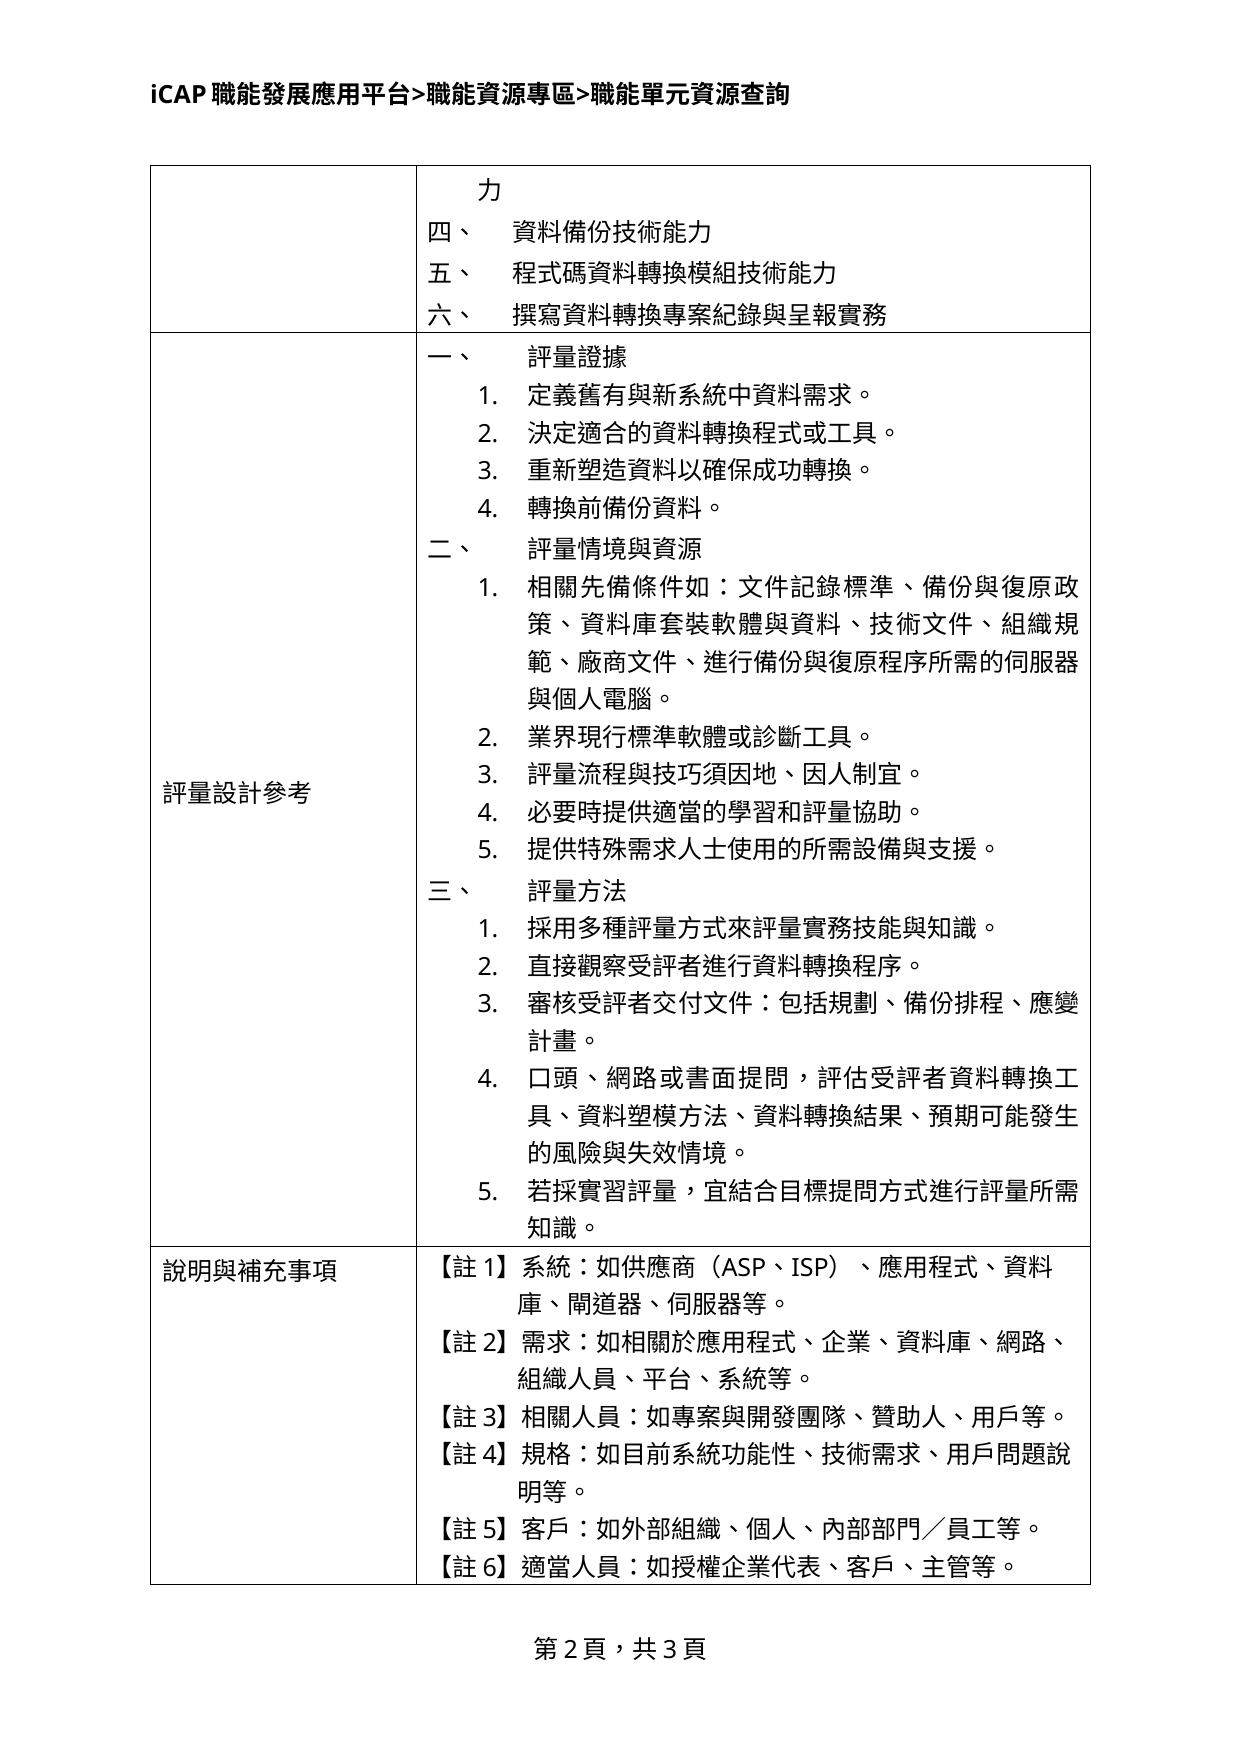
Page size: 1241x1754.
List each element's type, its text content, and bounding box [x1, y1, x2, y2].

table_cell 說明與補充事項 [151, 1247, 416, 1584]
table_cell 評量證據 定義舊有與新系統中資料需求。 決定適合的資料轉換程式或工具。 重新塑造資料以確保成功轉換。 轉換前備份資料。 評量情境與資源 相關先備條件如：文件記錄標準、備份與復原政策、資料庫套裝軟體與資料、技術文件、組織規範、廠商文件、進行備份與復原程序所需的伺服器與個人電腦。 業界現行標準軟體或診斷工具。 評量流程與技巧須因地、因人制宜。 必要時提供適當的學習和評量協助。 提供特殊需求人士使用的所需設備與支援。 評量方法 採用多種評量方式來評量實務技能與知識。 直接觀察受評者進行資料轉換程序。 審核受評者交付文件：包括規劃、備份排程、應變計畫。 口頭、網路或書面提問，評估受評者資料轉換工具、資料塑模方法、資料轉換結果、預期可能發生的風險與失效情境。 若採實習評量，宜結合目標提問方式進行評量所需知識。 [417, 333, 1090, 1246]
table_cell 評量設計參考 [151, 333, 416, 1246]
table_cell [151, 166, 416, 332]
table_cell 溝通協調能力 規劃資訊科技資料轉換專案與流程 技術文件、報告、企業程序、手冊及規範的判讀能力 資料備份技術能力 程式碼資料轉換模組技術能力 撰寫資料轉換專案紀錄與呈報實務 [417, 166, 1090, 332]
table_cell 【註1】系統：如供應商（ASP、ISP）、應用程式、資料庫、閘道器、伺服器等。 【註2】需求：如相關於應用程式、企業、資料庫、網路、組織人員、平台、系統等。 【註3】相關人員：如專案與開發團隊、贊助人、用戶等。 【註4】規格：如目前系統功能性、技術需求、用戶問題說明等。 【註5】客戶：如外部組織、個人、內部部門／員工等。 【註6】適當人員：如授權企業代表、客戶、主管等。 [417, 1247, 1090, 1584]
